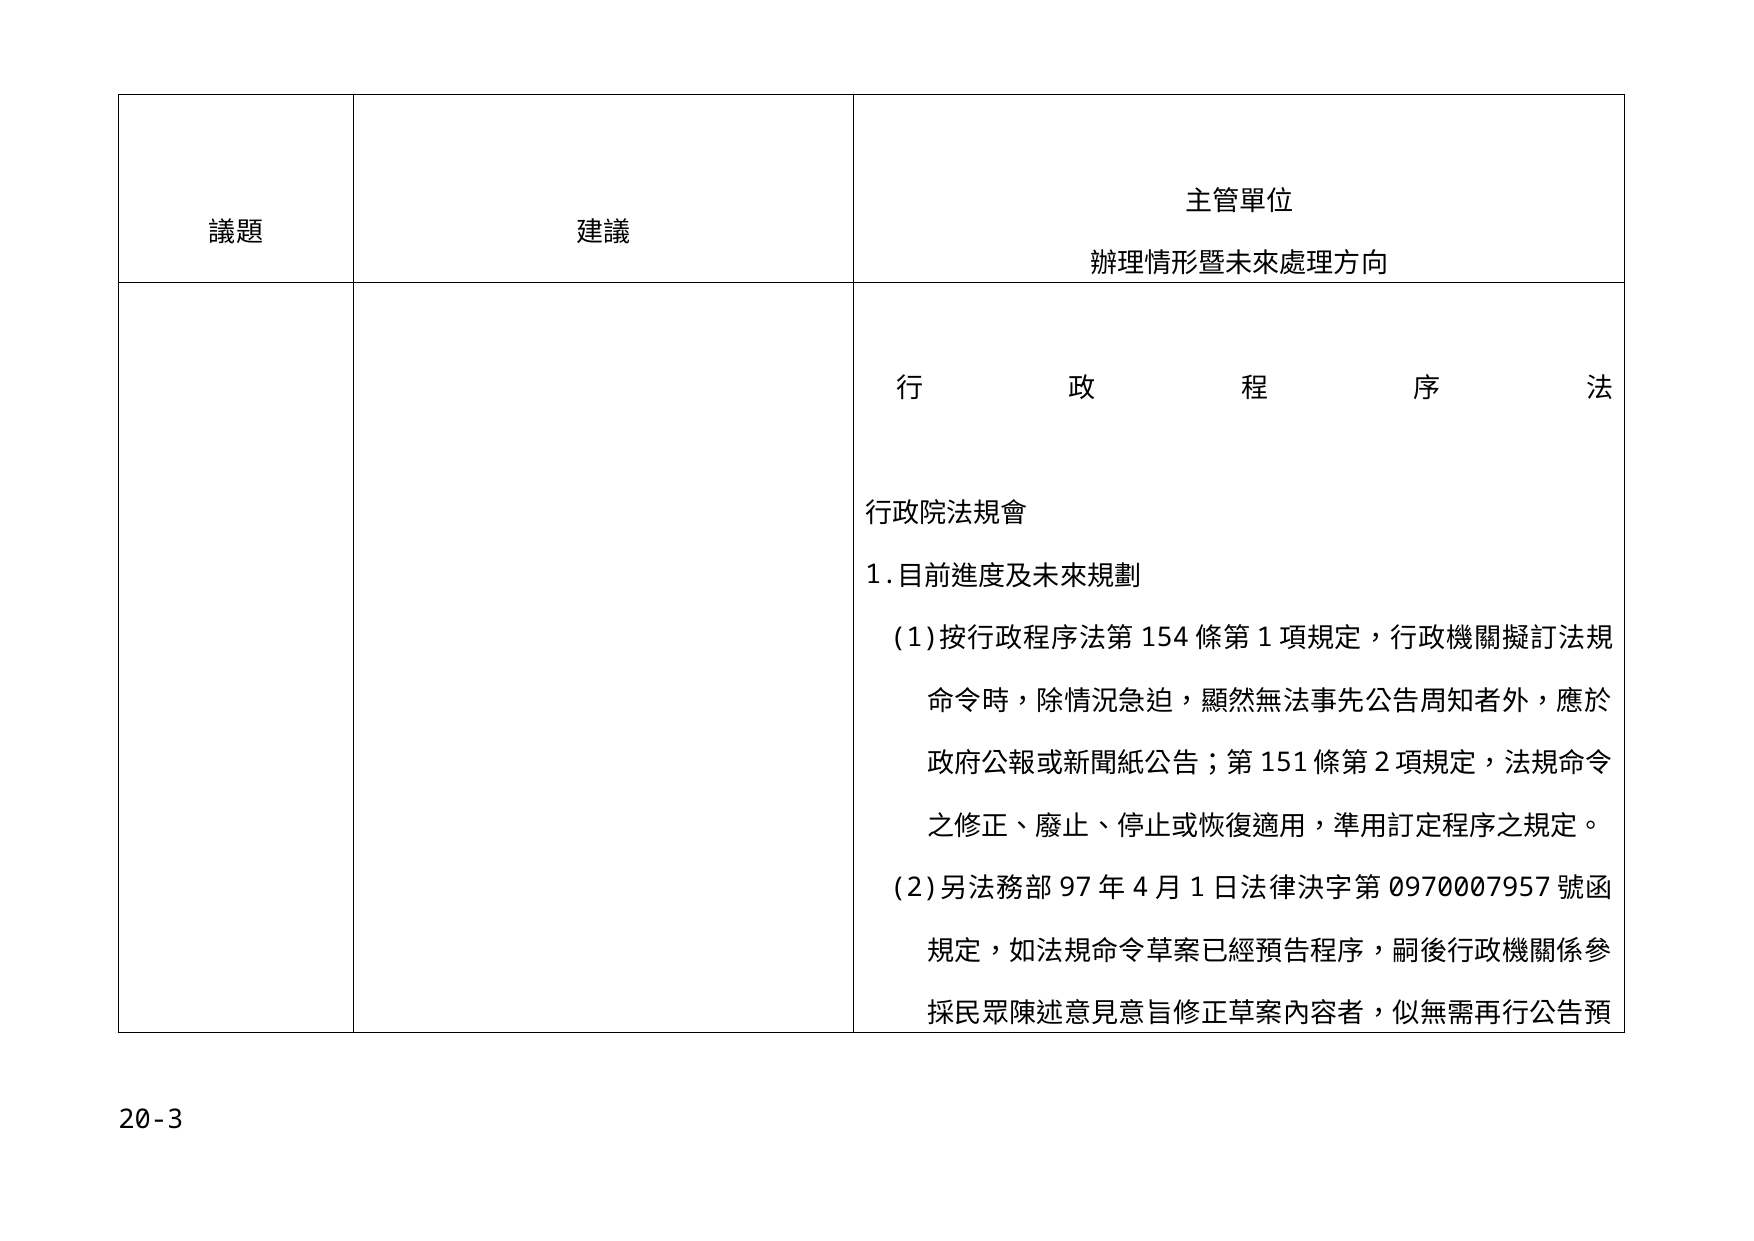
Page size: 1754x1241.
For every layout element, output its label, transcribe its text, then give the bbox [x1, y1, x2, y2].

table_cell [354, 283, 853, 1032]
table_cell 行政程序法 行政院法規會 1.目前進度及未來規劃 (1)按行政程序法第154條第1項規定，行政機關擬訂法規命令時，除情況急迫，顯然無法事先公告周知者外，應於政府公報或新聞紙公告；第151條第2項規定，法規命令之修正、廢止、停止或恢復適用，準用訂定程序之規定。 (2)另法務部97年4月1日法律決字第0970007957號函規定，如法規命令草案已經預告程序，嗣後行政機關係參採民眾陳述意見意旨修正草案內容者，似無需再行公告預 [854, 283, 1624, 1032]
table_cell [119, 283, 353, 1032]
table_header 議題 [119, 95, 353, 282]
table_header 建議 [354, 95, 853, 282]
table_header 主管單位 辦理情形暨未來處理方向 [854, 95, 1624, 282]
